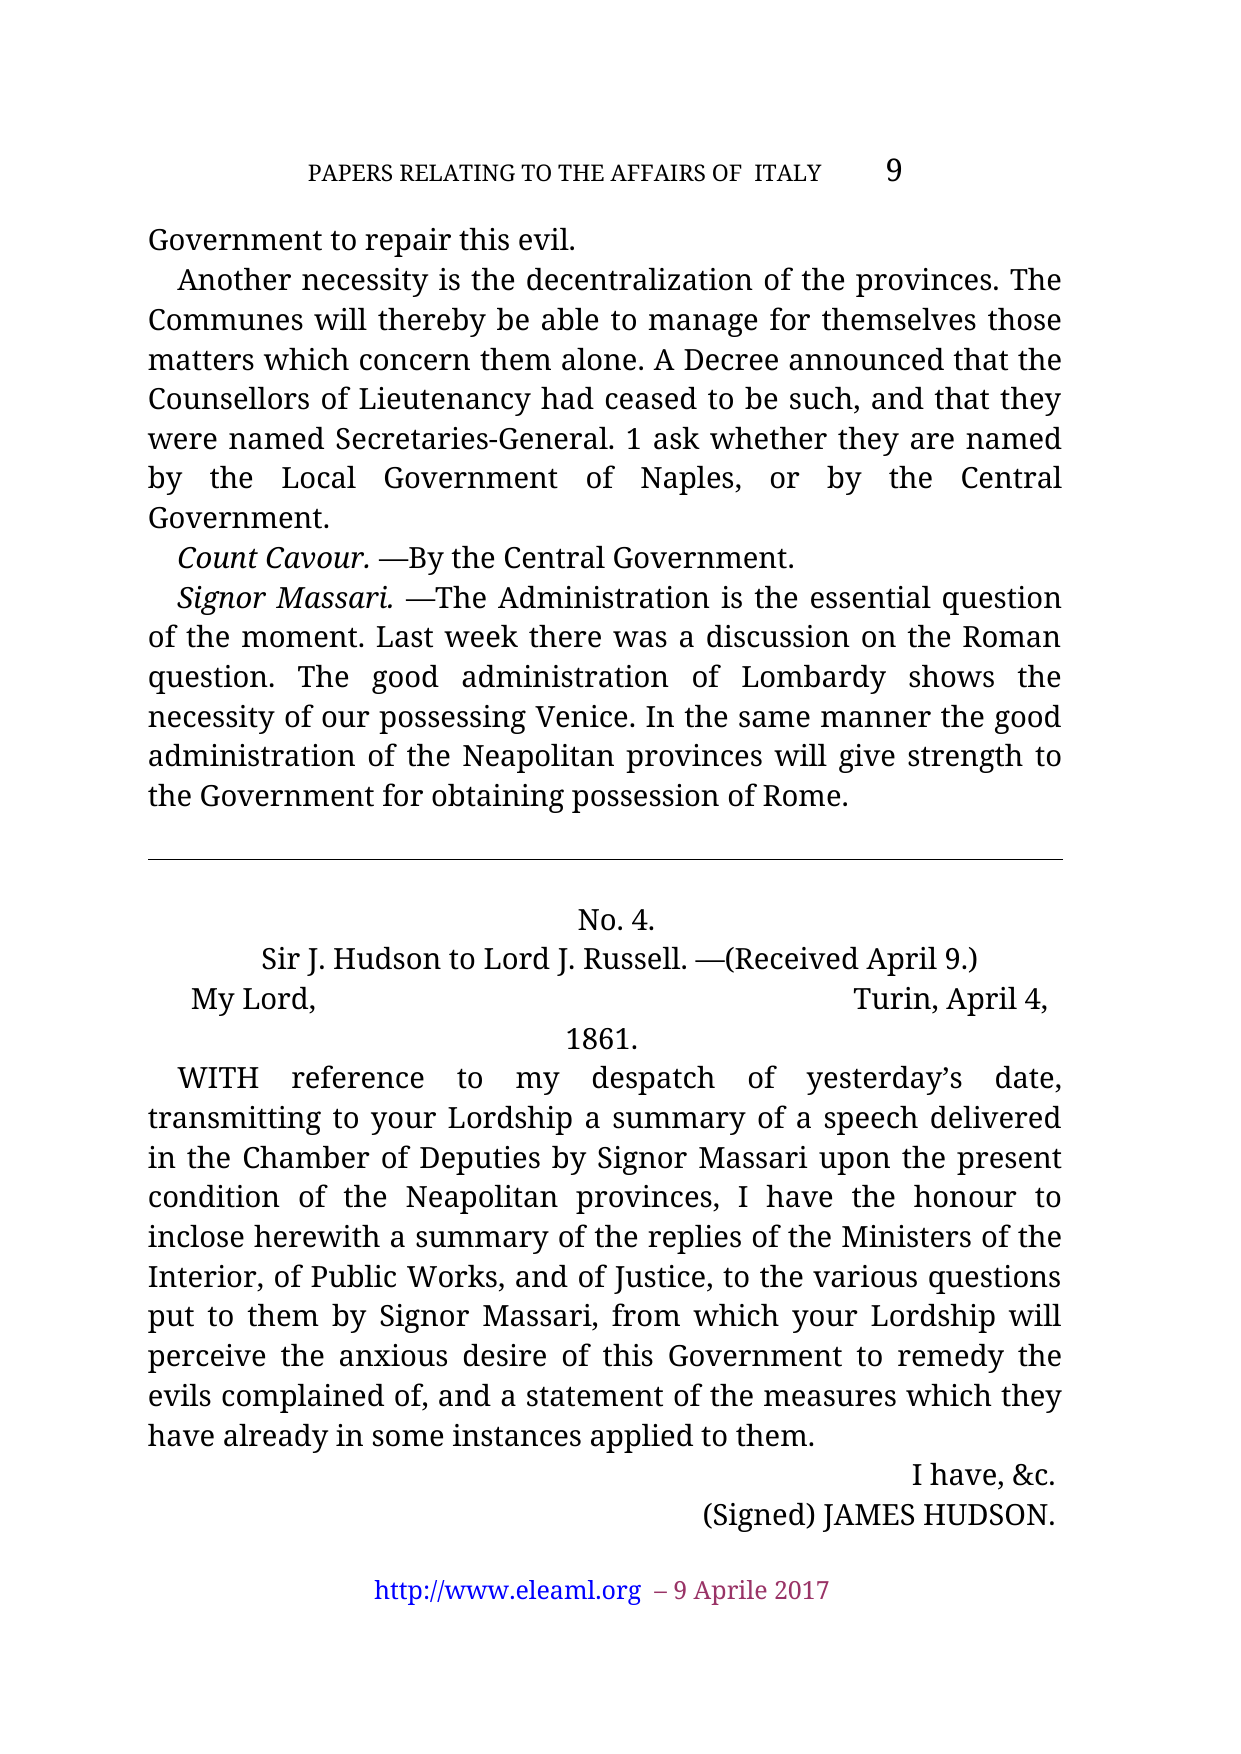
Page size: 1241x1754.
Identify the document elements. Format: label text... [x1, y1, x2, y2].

text Government to repair this evil. [148, 220, 1063, 259]
text No. 4. [148, 899, 1063, 938]
text Signor Massari. —The Administration is the essential question of the moment. Last week there was a discussion on the Roman question. The good administration of Lombardy shows the necessity of our possessing Venice. In the same manner the good administration of the Neapolitan provinces will give strength to the Government for obtaining possession of Rome. [148, 577, 1063, 815]
text (Signed) JAMES HUDSON. [148, 1494, 1063, 1534]
text I have, &c. [148, 1454, 1063, 1494]
text My Lord, Turin, April 4, 1861. [148, 978, 1063, 1058]
text Sir J. Hudson to Lord J. Russell. —(Received April 9.) [148, 938, 1063, 978]
text WITH reference to my despatch of yesterday’s date, transmitting to your Lordship a summary of a speech delivered in the Chamber of Deputies by Signor Massari upon the present condition of the Neapolitan provinces, I have the honour to inclose herewith a summary of the replies of the Ministers of the Interior, of Public Works, and of Justice, to the various questions put to them by Signor Massari, from which your Lordship will perceive the anxious desire of this Government to remedy the evils complained of, and a statement of the measures which they have already in some instances applied to them. [148, 1058, 1063, 1454]
text Count Cavour. —By the Central Government. [148, 537, 1063, 577]
text Another necessity is the decentralization of the provinces. The Communes will thereby be able to manage for themselves those matters which concern them alone. A Decree announced that the Counsellors of Lieutenancy had ceased to be such, and that they were named Secretaries-General. 1 ask whether they are named by the Local Government of Naples, or by the Central Government. [148, 259, 1063, 537]
